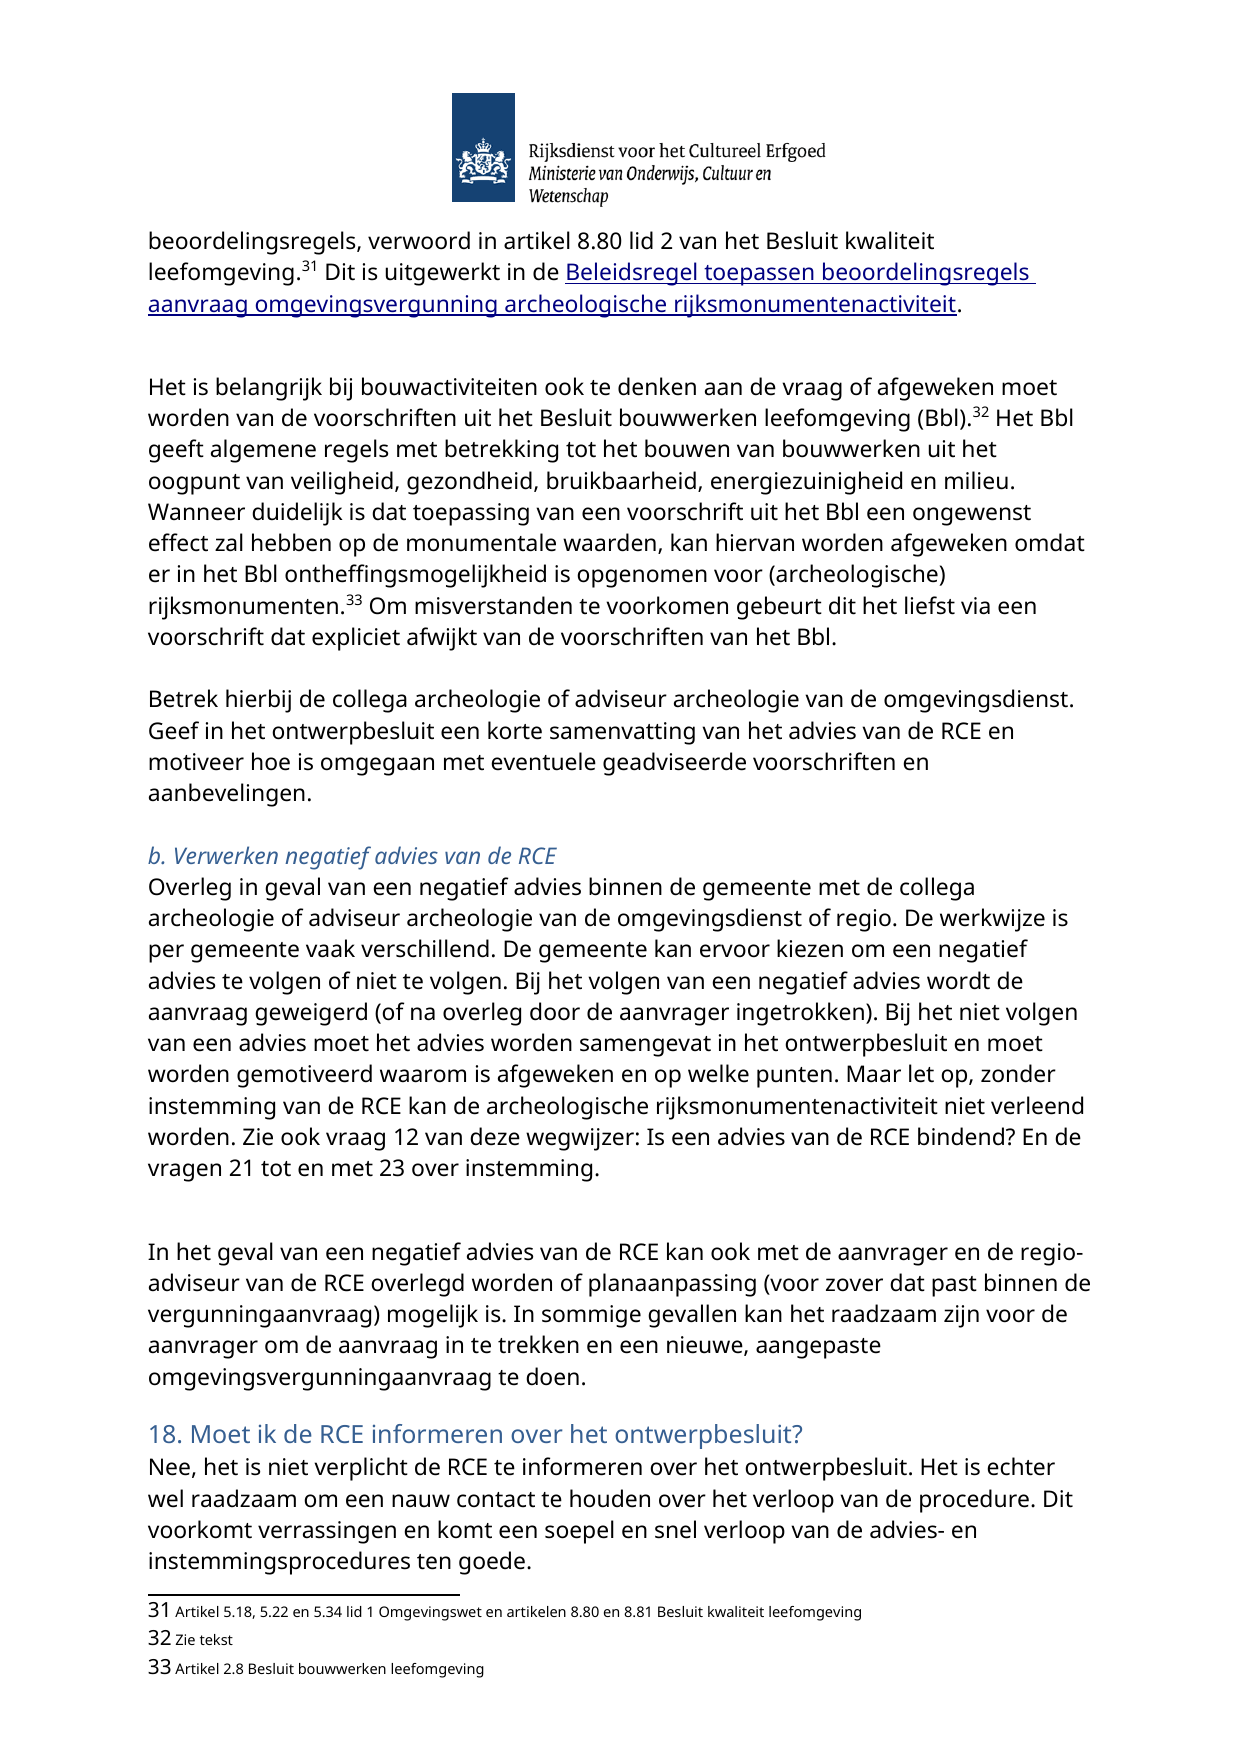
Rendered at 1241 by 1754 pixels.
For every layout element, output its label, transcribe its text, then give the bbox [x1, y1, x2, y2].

text Nee, het is niet verplicht de RCE te informeren over het ontwerpbesluit. Het is echter wel raadzaam om een nauw contact te houden over het verloop van de procedure. Dit voorkomt verrassingen en komt een soepel en snel verloop van de advies- en instemmingsprocedures ten goede. [148, 1451, 1093, 1576]
text In het geval van een negatief advies van de RCE kan ook met de aanvrager en de regio-adviseur van de RCE overlegd worden of planaanpassing (voor zover dat past binnen de vergunningaanvraag) mogelijk is. In sommige gevallen kan het raadzaam zijn voor de aanvrager om de aanvraag in te trekken en een nieuwe, aangepaste omgevingsvergunningaanvraag te doen. [148, 1235, 1093, 1392]
text beoordelingsregels, verwoord in artikel 8.80 lid 2 van het Besluit kwaliteit leefomgeving. Dit is uitgewerkt in de Beleidsregel toepassen beoordelingsregels aanvraag omgevingsvergunning archeologische rijksmonumentenactiviteit. [148, 225, 1093, 319]
text Overleg in geval van een negatief advies binnen de gemeente met de collega archeologie of adviseur archeologie van de omgevingsdienst of regio. De werkwijze is per gemeente vaak verschillend. De gemeente kan ervoor kiezen om een negatief advies te volgen of niet te volgen. Bij het volgen van een negatief advies wordt de aanvraag geweigerd (of na overleg door de aanvrager ingetrokken). Bij het niet volgen van een advies moet het advies worden samengevat in het ontwerpbesluit en moet worden gemotiveerd waarom is afgeweken en op welke punten. Maar let op, zonder instemming van de RCE kan de archeologische rijksmonumentenactiviteit niet verleend worden. Zie ook vraag 12 van deze wegwijzer: Is een advies van de RCE bindend? En de vragen 21 tot en met 23 over instemming. [148, 871, 1093, 1183]
text 18. Moet ik de RCE informeren over het ontwerpbesluit? [148, 1417, 1093, 1451]
text b. Verwerken negatief advies van de RCE [148, 839, 1093, 871]
text Zie tekst [148, 1623, 1093, 1652]
text Het is belangrijk bij bouwactiviteiten ook te denken aan de vraag of afgeweken moet worden van de voorschriften uit het Besluit bouwwerken leefomgeving (Bbl). Het Bbl geeft algemene regels met betrekking tot het bouwen van bouwwerken uit het oogpunt van veiligheid, gezondheid, bruikbaarheid, energiezuinigheid en milieu. Wanneer duidelijk is dat toepassing van een voorschrift uit het Bbl een ongewenst effect zal hebben op de monumentale waarden, kan hiervan worden afgeweken omdat er in het Bbl ontheffingsmogelijkheid is opgenomen voor (archeologische) rijksmonumenten. Om misverstanden te voorkomen gebeurt dit het liefst via een voorschrift dat expliciet afwijkt van de voorschriften van het Bbl. Betrek hierbij de collega archeologie of adviseur archeologie van de omgevingsdienst. Geef in het ontwerpbesluit een korte samenvatting van het advies van de RCE en motiveer hoe is omgegaan met eventuele geadviseerde voorschriften en aanbevelingen. [148, 371, 1093, 808]
text Artikel 2.8 Besluit bouwwerken leefomgeving [148, 1652, 1093, 1680]
text Artikel 5.18, 5.22 en 5.34 lid 1 Omgevingswet en artikelen 8.80 en 8.81 Besluit kwaliteit leefomgeving [148, 1595, 1093, 1623]
